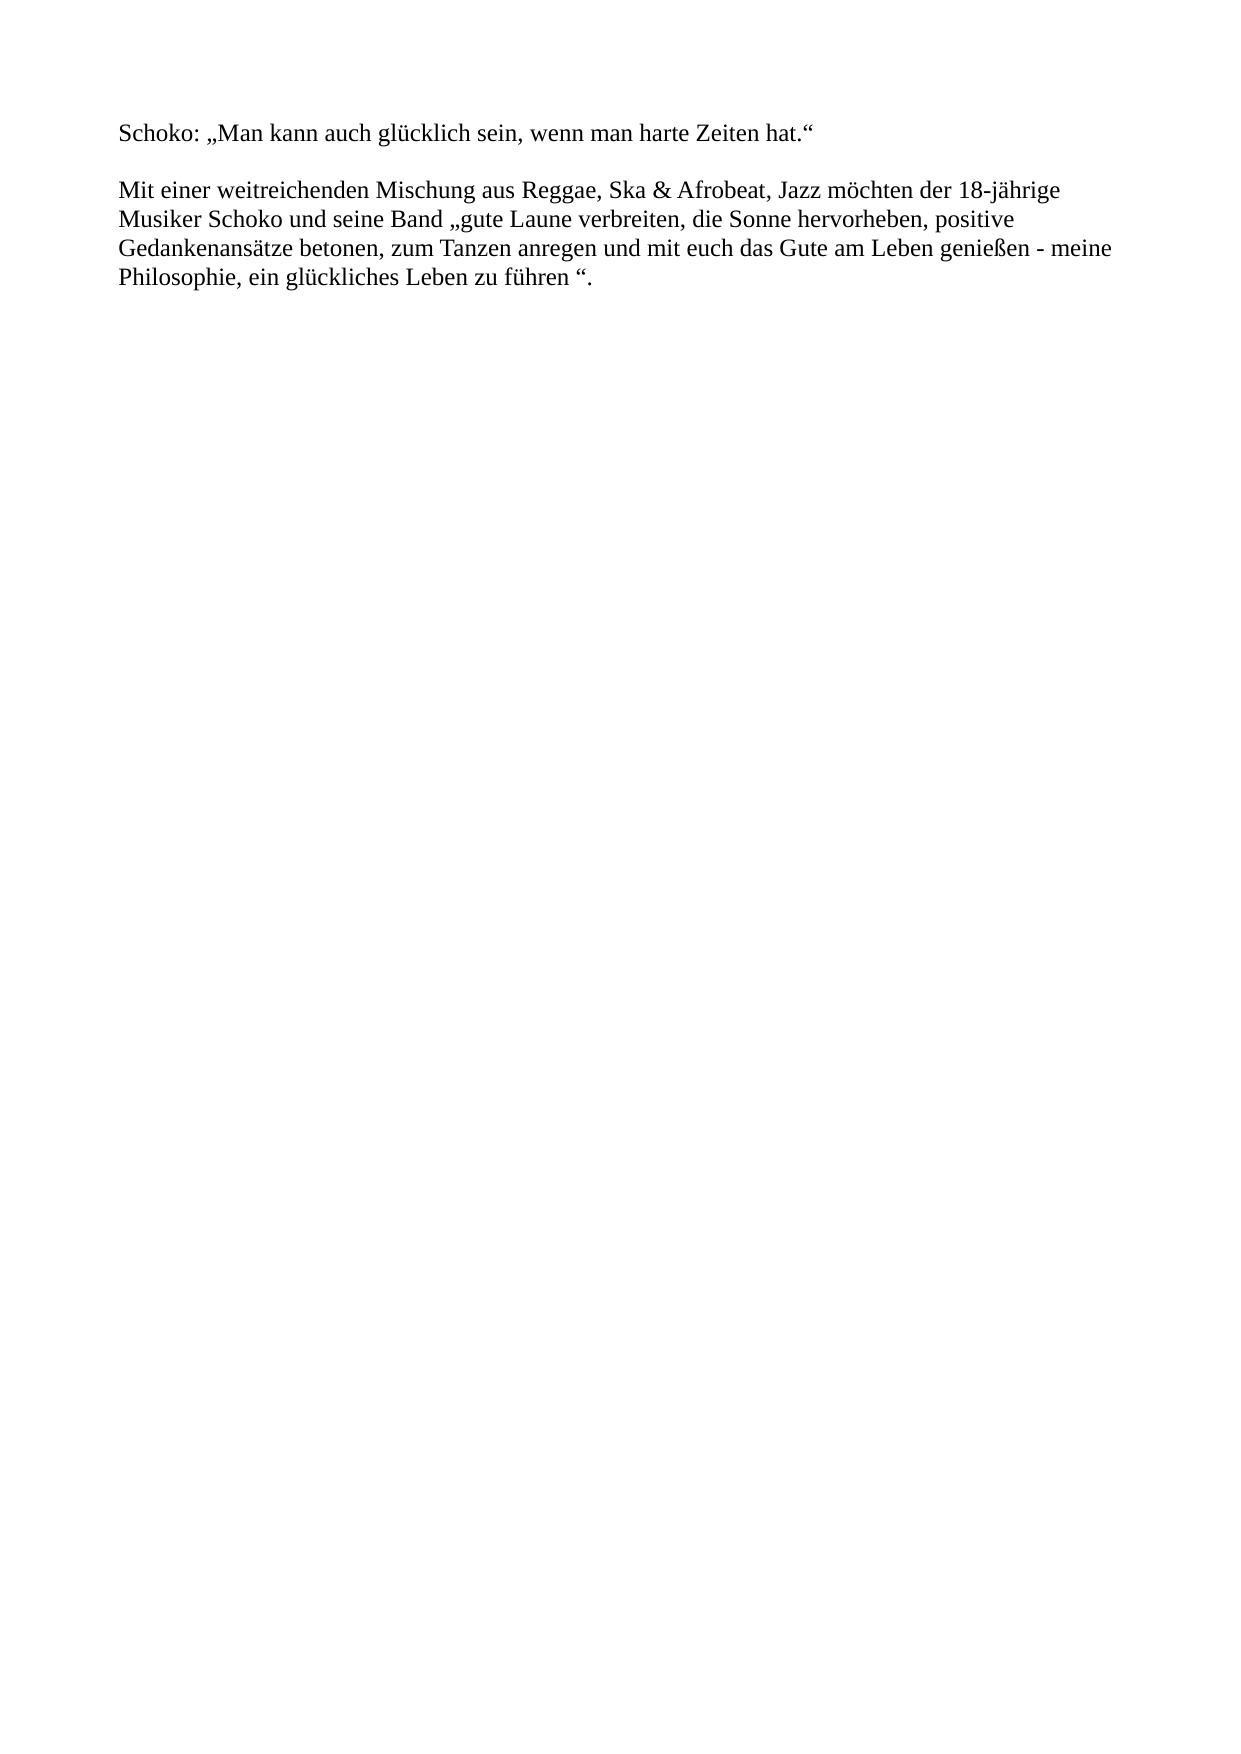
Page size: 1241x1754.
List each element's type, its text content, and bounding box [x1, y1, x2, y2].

text Schoko: „Man kann auch glücklich sein, wenn man harte Zeiten hat.“ Mit einer weitreichenden Mischung aus Reggae, Ska & Afrobeat, Jazz möchten der 18-jährige Musiker Schoko und seine Band „gute Laune verbreiten, die Sonne hervorheben, positive Gedankenansätze betonen, zum Tanzen anregen und mit euch das Gute am Leben genießen - meine Philosophie, ein glückliches Leben zu führen “. [118, 118, 1122, 348]
